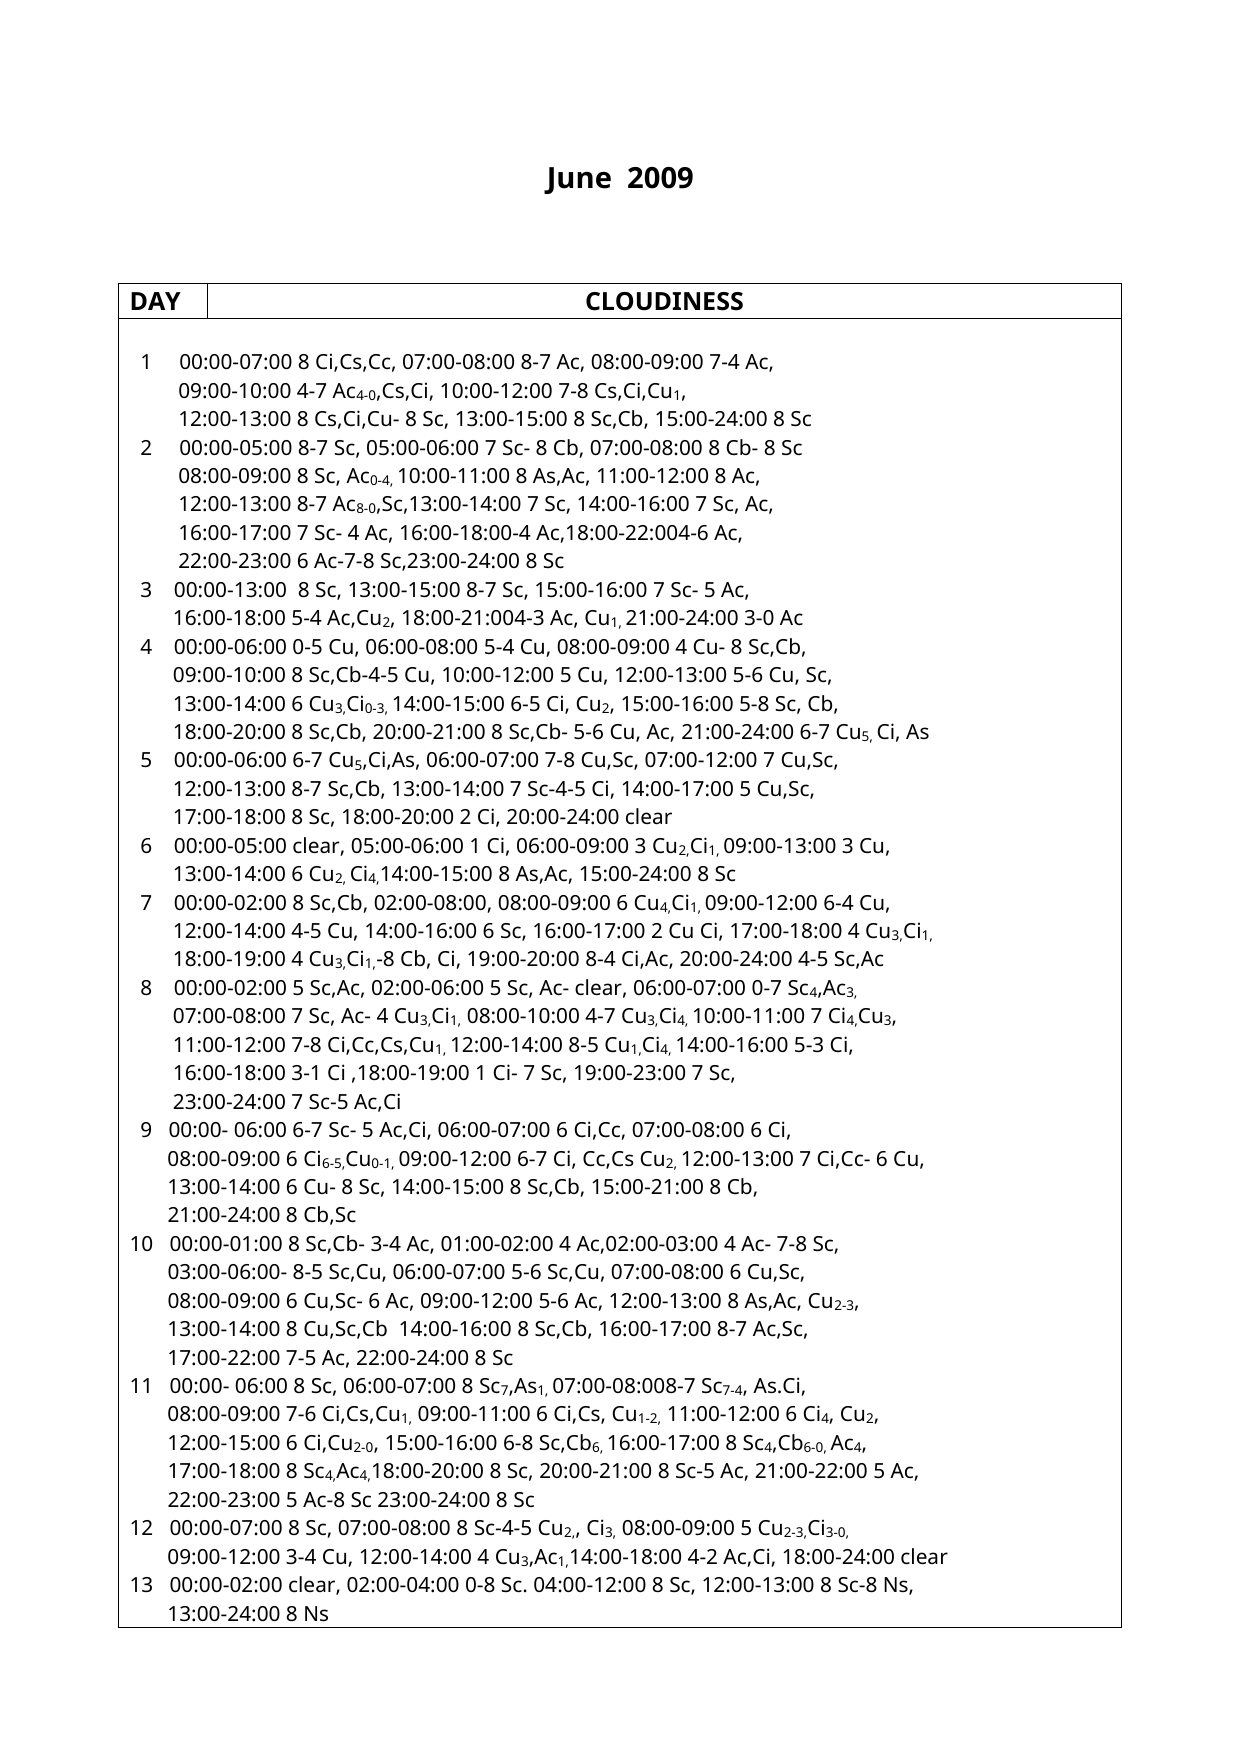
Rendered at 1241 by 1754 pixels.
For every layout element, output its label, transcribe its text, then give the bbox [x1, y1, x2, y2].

table_header DAY [119, 284, 207, 318]
table_cell 1 00:00-07:00 8 Ci,Cs,Cc, 07:00-08:00 8-7 Ac, 08:00-09:00 7-4 Ac, 09:00-10:00 4-7 Ac4-0,Cs,Ci, 10:00-12:00 7-8 Cs,Ci,Cu1, 12:00-13:00 8 Cs,Ci,Cu- 8 Sc, 13:00-15:00 8 Sc,Cb, 15:00-24:00 8 Sc 2 00:00-05:00 8-7 Sc, 05:00-06:00 7 Sc- 8 Cb, 07:00-08:00 8 Cb- 8 Sc 08:00-09:00 8 Sc, Ac0-4, 10:00-11:00 8 As,Ac, 11:00-12:00 8 Ac, 12:00-13:00 8-7 Ac8-0,Sc,13:00-14:00 7 Sc, 14:00-16:00 7 Sc, Ac, 16:00-17:00 7 Sc- 4 Ac, 16:00-18:00-4 Ac,18:00-22:004-6 Ac, 22:00-23:00 6 Ac-7-8 Sc,23:00-24:00 8 Sc 3 00:00-13:00 8 Sc, 13:00-15:00 8-7 Sc, 15:00-16:00 7 Sc- 5 Ac, 16:00-18:00 5-4 Ac,Cu2, 18:00-21:004-3 Ac, Cu1, 21:00-24:00 3-0 Ac 4 00:00-06:00 0-5 Cu, 06:00-08:00 5-4 Cu, 08:00-09:00 4 Cu- 8 Sc,Cb, 09:00-10:00 8 Sc,Cb-4-5 Cu, 10:00-12:00 5 Cu, 12:00-13:00 5-6 Cu, Sc, 13:00-14:00 6 Cu3,Ci0-3, 14:00-15:00 6-5 Ci, Cu2, 15:00-16:00 5-8 Sc, Cb, 18:00-20:00 8 Sc,Cb, 20:00-21:00 8 Sc,Cb- 5-6 Cu, Ac, 21:00-24:00 6-7 Cu5, Ci, As 5 00:00-06:00 6-7 Cu5,Ci,As, 06:00-07:00 7-8 Cu,Sc, 07:00-12:00 7 Cu,Sc, 12:00-13:00 8-7 Sc,Cb, 13:00-14:00 7 Sc-4-5 Ci, 14:00-17:00 5 Cu,Sc, 17:00-18:00 8 Sc, 18:00-20:00 2 Ci, 20:00-24:00 clear 6 00:00-05:00 clear, 05:00-06:00 1 Ci, 06:00-09:00 3 Cu2,Ci1, 09:00-13:00 3 Cu, 13:00-14:00 6 Cu2, Ci4,14:00-15:00 8 As,Ac, 15:00-24:00 8 Sc 7 00:00-02:00 8 Sc,Cb, 02:00-08:00, 08:00-09:00 6 Cu4,Ci1, 09:00-12:00 6-4 Cu, 12:00-14:00 4-5 Cu, 14:00-16:00 6 Sc, 16:00-17:00 2 Cu Ci, 17:00-18:00 4 Cu3,Ci1, 18:00-19:00 4 Cu3,Ci1,-8 Cb, Ci, 19:00-20:00 8-4 Ci,Ac, 20:00-24:00 4-5 Sc,Ac 8 00:00-02:00 5 Sc,Ac, 02:00-06:00 5 Sc, Ac- clear, 06:00-07:00 0-7 Sc4,Ac3, 07:00-08:00 7 Sc, Ac- 4 Cu3,Ci1, 08:00-10:00 4-7 Cu3,Ci4, 10:00-11:00 7 Ci4,Cu3, 11:00-12:00 7-8 Ci,Cc,Cs,Cu1, 12:00-14:00 8-5 Cu1,Ci4, 14:00-16:00 5-3 Ci, 16:00-18:00 3-1 Ci ,18:00-19:00 1 Ci- 7 Sc, 19:00-23:00 7 Sc, 23:00-24:00 7 Sc-5 Ac,Ci 9 00:00- 06:00 6-7 Sc- 5 Ac,Ci, 06:00-07:00 6 Ci,Cc, 07:00-08:00 6 Ci, 08:00-09:00 6 Ci6-5,Cu0-1, 09:00-12:00 6-7 Ci, Cc,Cs Cu2, 12:00-13:00 7 Ci,Cc- 6 Cu, 13:00-14:00 6 Cu- 8 Sc, 14:00-15:00 8 Sc,Cb, 15:00-21:00 8 Cb, 21:00-24:00 8 Cb,Sc 10 00:00-01:00 8 Sc,Cb- 3-4 Ac, 01:00-02:00 4 Ac,02:00-03:00 4 Ac- 7-8 Sc, 03:00-06:00- 8-5 Sc,Cu, 06:00-07:00 5-6 Sc,Cu, 07:00-08:00 6 Cu,Sc, 08:00-09:00 6 Cu,Sc- 6 Ac, 09:00-12:00 5-6 Ac, 12:00-13:00 8 As,Ac, Cu2-3, 13:00-14:00 8 Cu,Sc,Cb 14:00-16:00 8 Sc,Cb, 16:00-17:00 8-7 Ac,Sc, 17:00-22:00 7-5 Ac, 22:00-24:00 8 Sc 11 00:00- 06:00 8 Sc, 06:00-07:00 8 Sc7,As1, 07:00-08:008-7 Sc7-4, As.Ci, 08:00-09:00 7-6 Ci,Cs,Cu1, 09:00-11:00 6 Ci,Cs, Cu1-2, 11:00-12:00 6 Ci4, Cu2, 12:00-15:00 6 Ci,Cu2-0, 15:00-16:00 6-8 Sc,Cb6, 16:00-17:00 8 Sc4,Cb6-0, Ac4, 17:00-18:00 8 Sc4,Ac4,18:00-20:00 8 Sc, 20:00-21:00 8 Sc-5 Ac, 21:00-22:00 5 Ac, 22:00-23:00 5 Ac-8 Sc 23:00-24:00 8 Sc 12 00:00-07:00 8 Sc, 07:00-08:00 8 Sc-4-5 Cu2,, Ci3, 08:00-09:00 5 Cu2-3,Ci3-0, 09:00-12:00 3-4 Cu, 12:00-14:00 4 Cu3,Ac1,14:00-18:00 4-2 Ac,Ci, 18:00-24:00 clear 13 00:00-02:00 clear, 02:00-04:00 0-8 Sc. 04:00-12:00 8 Sc, 12:00-13:00 8 Sc-8 Ns, 13:00-24:00 8 Ns [119, 319, 1121, 1627]
text June 2009 [118, 158, 1122, 197]
table_header CLOUDINESS [208, 284, 1121, 318]
